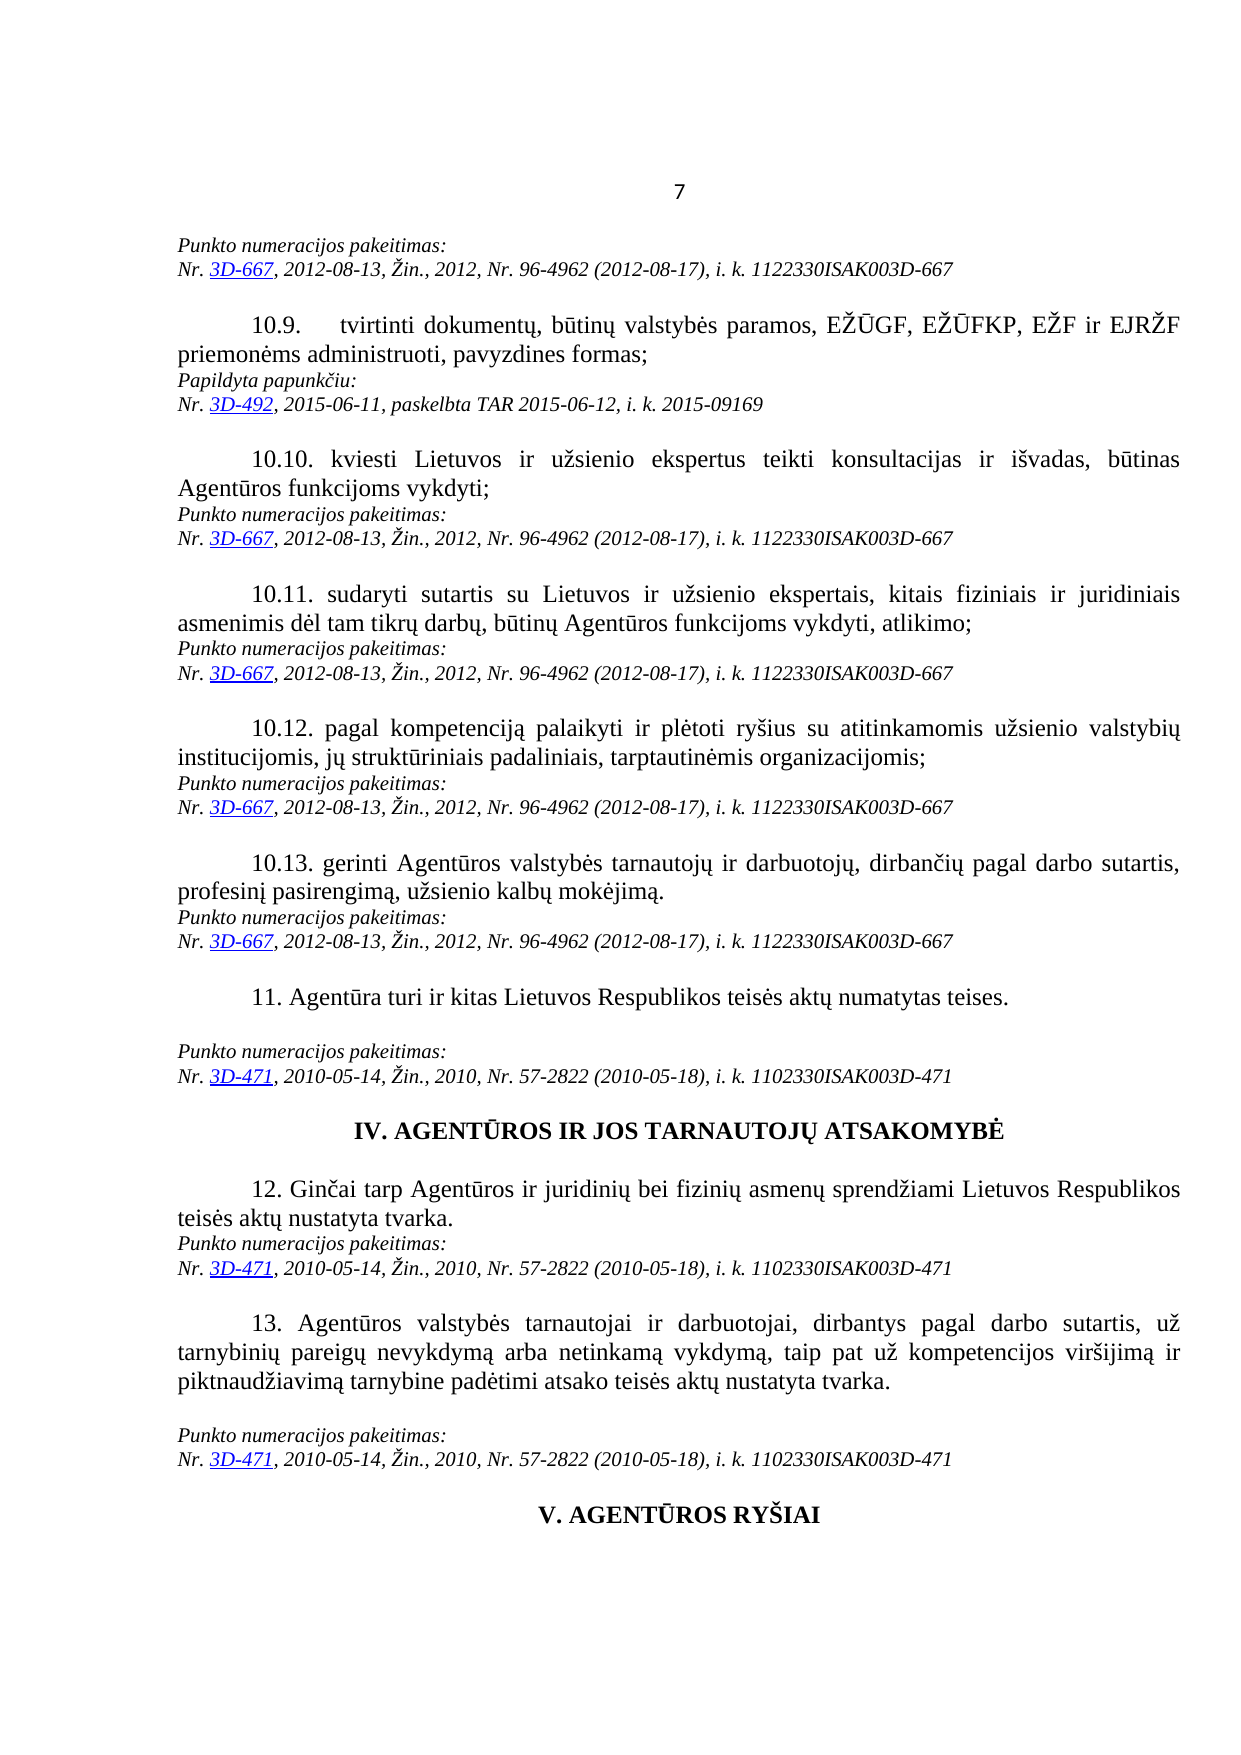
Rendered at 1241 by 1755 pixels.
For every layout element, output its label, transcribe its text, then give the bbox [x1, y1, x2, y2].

text Nr. 3D-471, 2010-05-14, Žin., 2010, Nr. 57-2822 (2010-05-18), i. k. 1102330ISAK003D-471 [177, 1447, 1181, 1471]
text 10.9. tvirtinti dokumentų, būtinų valstybės paramos, EŽŪGF, EŽŪFKP, EŽF ir EJRŽF priemonėms administruoti, pavyzdines formas; [177, 310, 1181, 368]
text Punkto numeracijos pakeitimas: [177, 502, 1181, 526]
text Punkto numeracijos pakeitimas: [177, 233, 1181, 257]
text 11. Agentūra turi ir kitas Lietuvos Respublikos teisės aktų numatytas teises. [177, 982, 1181, 1011]
text 10.12. pagal kompetenciją palaikyti ir plėtoti ryšius su atitinkamomis užsienio valstybių institucijomis, jų struktūriniais padaliniais, tarptautinėmis organizacijomis; [177, 713, 1181, 771]
text Papildyta papunkčiu: [177, 368, 1181, 392]
text 10.13. gerinti Agentūros valstybės tarnautojų ir darbuotojų, dirbančių pagal darbo sutartis, profesinį pasirengimą, užsienio kalbų mokėjimą. [177, 848, 1181, 905]
text 10.10. kviesti Lietuvos ir užsienio ekspertus teikti konsultacijas ir išvadas, būtinas Agentūros funkcijoms vykdyti; [177, 444, 1181, 502]
text Punkto numeracijos pakeitimas: [177, 771, 1181, 795]
text Nr. 3D-492, 2015-06-11, paskelbta TAR 2015-06-12, i. k. 2015-09169 [177, 392, 1181, 416]
text Punkto numeracijos pakeitimas: [177, 1231, 1181, 1255]
text IV. AGENTŪROS IR JOS TARNAUTOJŲ ATSAKOMYBĖ [177, 1116, 1181, 1145]
text 12. Ginčai tarp Agentūros ir juridinių bei fizinių asmenų sprendžiami Lietuvos Respublikos teisės aktų nustatyta tvarka. [177, 1174, 1181, 1231]
text 10.11. sudaryti sutartis su Lietuvos ir užsienio ekspertais, kitais fiziniais ir juridiniais asmenimis dėl tam tikrų darbų, būtinų Agentūros funkcijoms vykdyti, atlikimo; [177, 579, 1181, 636]
text Nr. 3D-667, 2012-08-13, Žin., 2012, Nr. 96-4962 (2012-08-17), i. k. 1122330ISAK003D-667 [177, 795, 1181, 819]
text Punkto numeracijos pakeitimas: [177, 1039, 1181, 1063]
text 13. Agentūros valstybės tarnautojai ir darbuotojai, dirbantys pagal darbo sutartis, už tarnybinių pareigų nevykdymą arba netinkamą vykdymą, taip pat už kompetencijos viršijimą ir piktnaudžiavimą tarnybine padėtimi atsako teisės aktų nustatyta tvarka. [177, 1308, 1181, 1394]
text Nr. 3D-667, 2012-08-13, Žin., 2012, Nr. 96-4962 (2012-08-17), i. k. 1122330ISAK003D-667 [177, 257, 1181, 281]
text V. AGENTŪROS RYŠIAI [177, 1500, 1181, 1529]
text Punkto numeracijos pakeitimas: [177, 1423, 1181, 1447]
text Nr. 3D-667, 2012-08-13, Žin., 2012, Nr. 96-4962 (2012-08-17), i. k. 1122330ISAK003D-667 [177, 526, 1181, 550]
text Nr. 3D-667, 2012-08-13, Žin., 2012, Nr. 96-4962 (2012-08-17), i. k. 1122330ISAK003D-667 [177, 660, 1181, 684]
text Punkto numeracijos pakeitimas: [177, 905, 1181, 929]
text Punkto numeracijos pakeitimas: [177, 636, 1181, 660]
text Nr. 3D-667, 2012-08-13, Žin., 2012, Nr. 96-4962 (2012-08-17), i. k. 1122330ISAK003D-667 [177, 929, 1181, 953]
text Nr. 3D-471, 2010-05-14, Žin., 2010, Nr. 57-2822 (2010-05-18), i. k. 1102330ISAK003D-471 [177, 1255, 1181, 1279]
text Nr. 3D-471, 2010-05-14, Žin., 2010, Nr. 57-2822 (2010-05-18), i. k. 1102330ISAK003D-471 [177, 1063, 1181, 1088]
